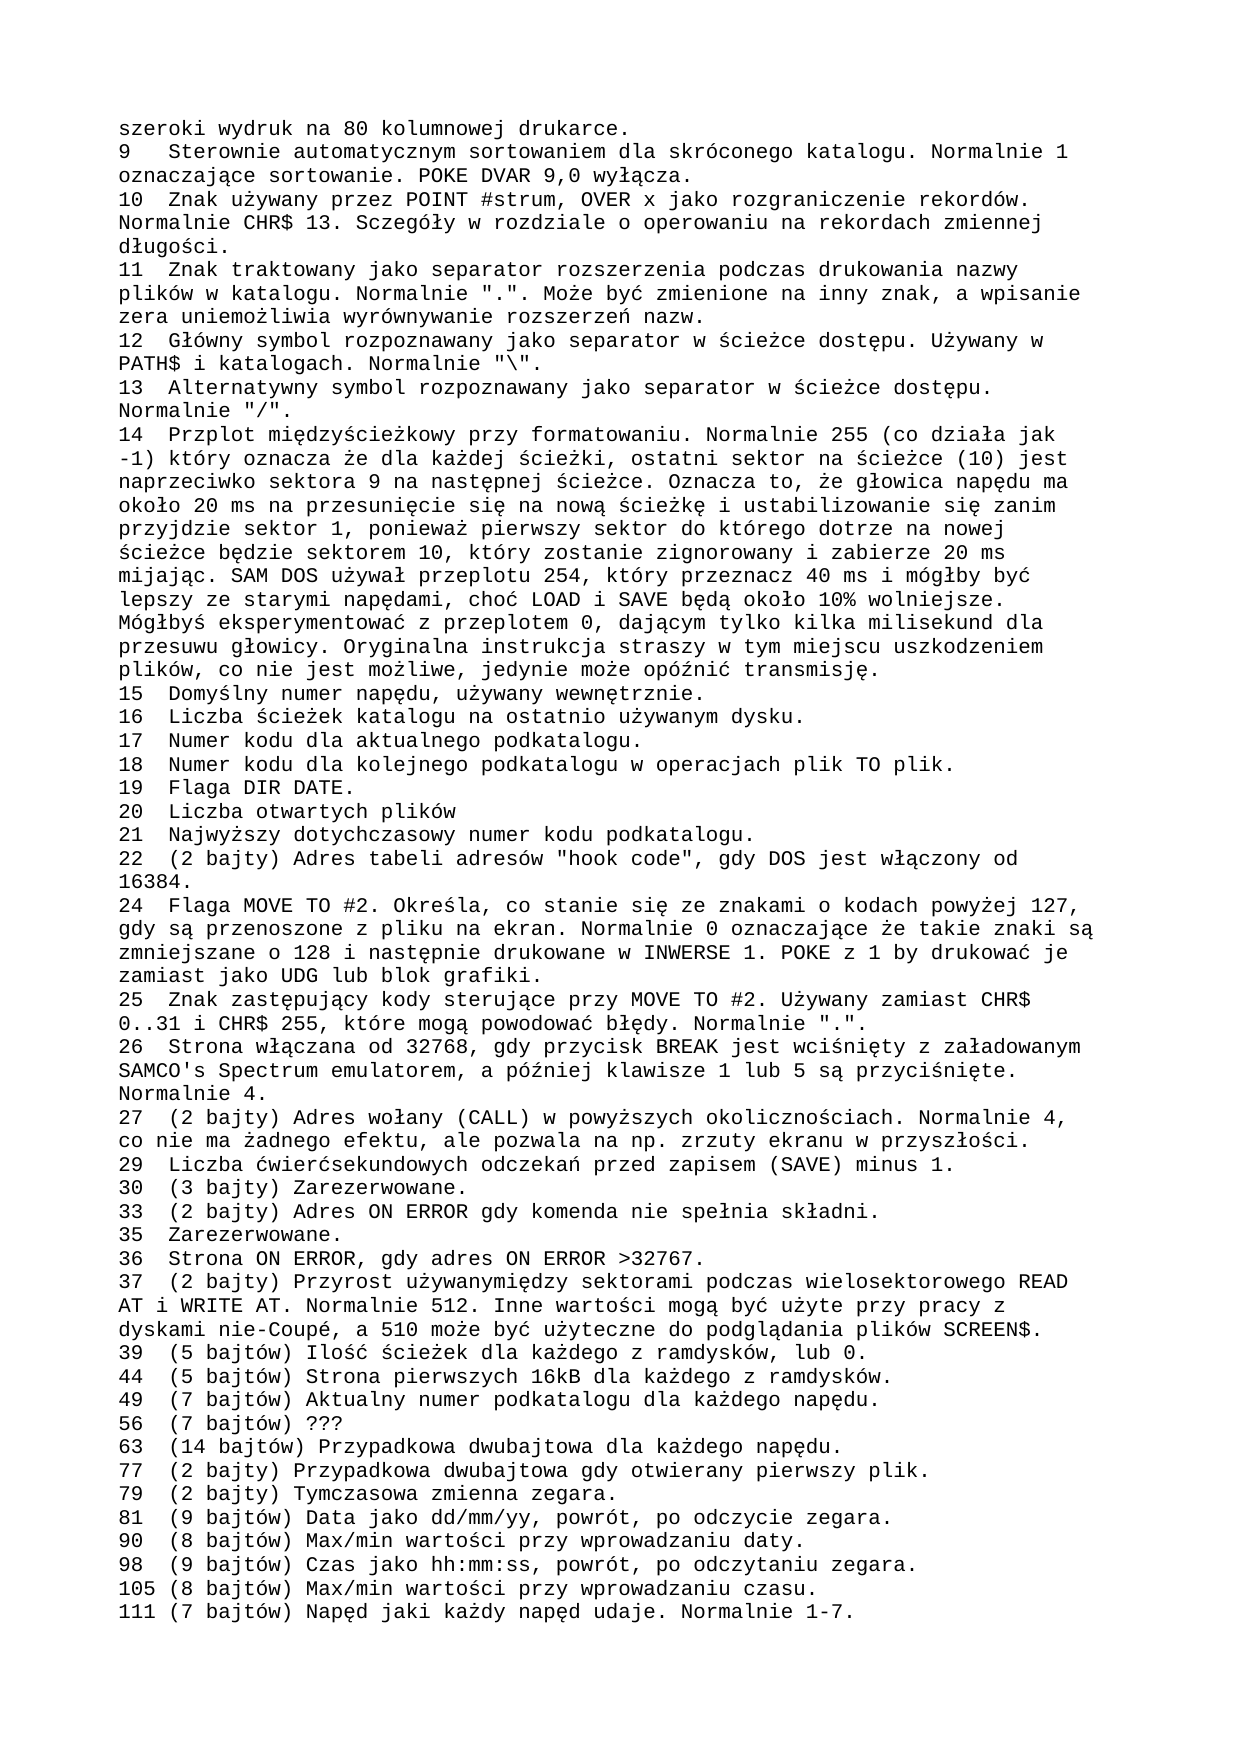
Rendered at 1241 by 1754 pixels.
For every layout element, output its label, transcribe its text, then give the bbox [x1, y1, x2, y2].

text 22 (2 bajty) Adres tabeli adresów "hook code", gdy DOS jest włączony od [118, 848, 1122, 871]
text 77 (2 bajty) Przypadkowa dwubajtowa gdy otwierany pierwszy plik. [118, 1460, 1122, 1483]
text naprzeciwko sektora 9 na następnej ścieżce. Oznacza to, że głowica napędu ma [118, 471, 1122, 495]
text lepszy ze starymi napędami, choć LOAD i SAVE będą około 10% wolniejsze. [118, 589, 1122, 612]
text co nie ma żadnego efektu, ale pozwala na np. zrzuty ekranu w przyszłości. [118, 1130, 1122, 1154]
text 18 Numer kodu dla kolejnego podkatalogu w operacjach plik TO plik. [118, 754, 1122, 777]
text 21 Najwyższy dotychczasowy numer kodu podkatalogu. [118, 824, 1122, 848]
text 105 (8 bajtów) Max/min wartości przy wprowadzaniu czasu. [118, 1578, 1122, 1601]
text 19 Flaga DIR DATE. [118, 777, 1122, 801]
text zmniejszane o 128 i następnie drukowane w INWERSE 1. POKE z 1 by drukować je [118, 942, 1122, 966]
text 25 Znak zastępujący kody sterujące przy MOVE TO #2. Używany zamiast CHR$ [118, 989, 1122, 1013]
text około 20 ms na przesunięcie się na nową ścieżkę i ustabilizowanie się zanim [118, 495, 1122, 518]
text 56 (7 bajtów) ??? [118, 1413, 1122, 1436]
text 20 Liczba otwartych plików [118, 801, 1122, 824]
text Mógłbyś eksperymentować z przeplotem 0, dającym tylko kilka milisekund dla [118, 612, 1122, 636]
text ścieżce będzie sektorem 10, który zostanie zignorowany i zabierze 20 ms [118, 542, 1122, 565]
text 63 (14 bajtów) Przypadkowa dwubajtowa dla każdego napędu. [118, 1436, 1122, 1460]
text przesuwu głowicy. Oryginalna instrukcja straszy w tym miejscu uszkodzeniem [118, 636, 1122, 659]
text PATH$ i katalogach. Normalnie "\". [118, 353, 1122, 377]
text 27 (2 bajty) Adres wołany (CALL) w powyższych okolicznościach. Normalnie 4, [118, 1107, 1122, 1130]
text dyskami nie-Coupé, a 510 może być użyteczne do podglądania plików SCREEN$. [118, 1319, 1122, 1342]
text 111 (7 bajtów) Napęd jaki każdy napęd udaje. Normalnie 1-7. [118, 1601, 1122, 1625]
text 29 Liczba ćwierćsekundowych odczekań przed zapisem (SAVE) minus 1. [118, 1154, 1122, 1177]
text 13 Alternatywny symbol rozpoznawany jako separator w ścieżce dostępu. [118, 377, 1122, 401]
text 16 Liczba ścieżek katalogu na ostatnio używanym dysku. [118, 707, 1122, 730]
text AT i WRITE AT. Normalnie 512. Inne wartości mogą być użyte przy pracy z [118, 1295, 1122, 1319]
text 0..31 i CHR$ 255, które mogą powodować błędy. Normalnie ".". [118, 1013, 1122, 1036]
text szeroki wydruk na 80 kolumnowej drukarce. [118, 118, 1122, 142]
text zamiast jako UDG lub blok grafiki. [118, 966, 1122, 989]
text Normalnie CHR$ 13. Sczegóły w rozdziale o operowaniu na rekordach zmiennej [118, 212, 1122, 236]
text 26 Strona włączana od 32768, gdy przycisk BREAK jest wciśnięty z załadowanym [118, 1036, 1122, 1060]
text 14 Przplot międzyścieżkowy przy formatowaniu. Normalnie 255 (co działa jak [118, 424, 1122, 448]
text 79 (2 bajty) Tymczasowa zmienna zegara. [118, 1483, 1122, 1507]
text SAMCO's Spectrum emulatorem, a później klawisze 1 lub 5 są przyciśnięte. [118, 1060, 1122, 1083]
text 17 Numer kodu dla aktualnego podkatalogu. [118, 730, 1122, 754]
text 15 Domyślny numer napędu, używany wewnętrznie. [118, 683, 1122, 707]
text 33 (2 bajty) Adres ON ERROR gdy komenda nie spełnia składni. [118, 1201, 1122, 1224]
text 16384. [118, 871, 1122, 895]
text Normalnie "/". [118, 401, 1122, 424]
text 49 (7 bajtów) Aktualny numer podkatalogu dla każdego napędu. [118, 1389, 1122, 1413]
text mijając. SAM DOS używał przeplotu 254, który przeznacz 40 ms i mógłby być [118, 565, 1122, 589]
text 44 (5 bajtów) Strona pierwszych 16kB dla każdego z ramdysków. [118, 1366, 1122, 1389]
text -1) który oznacza że dla każdej ścieżki, ostatni sektor na ścieżce (10) jest [118, 448, 1122, 471]
text plików, co nie jest możliwe, jedynie może opóźnić transmisję. [118, 659, 1122, 683]
text 36 Strona ON ERROR, gdy adres ON ERROR >32767. [118, 1248, 1122, 1272]
text 24 Flaga MOVE TO #2. Określa, co stanie się ze znakami o kodach powyżej 127, [118, 895, 1122, 918]
text 98 (9 bajtów) Czas jako hh:mm:ss, powrót, po odczytaniu zegara. [118, 1554, 1122, 1578]
text 9 Sterownie automatycznym sortowaniem dla skróconego katalogu. Normalnie 1 [118, 142, 1122, 165]
text 39 (5 bajtów) Ilość ścieżek dla każdego z ramdysków, lub 0. [118, 1342, 1122, 1366]
text długości. [118, 236, 1122, 259]
text 90 (8 bajtów) Max/min wartości przy wprowadzaniu daty. [118, 1531, 1122, 1554]
text 35 Zarezerwowane. [118, 1224, 1122, 1248]
text 10 Znak używany przez POINT #strum, OVER x jako rozgraniczenie rekordów. [118, 189, 1122, 212]
text 11 Znak traktowany jako separator rozszerzenia podczas drukowania nazwy [118, 259, 1122, 283]
text 37 (2 bajty) Przyrost używanymiędzy sektorami podczas wielosektorowego READ [118, 1272, 1122, 1295]
text oznaczające sortowanie. POKE DVAR 9,0 wyłącza. [118, 165, 1122, 189]
text przyjdzie sektor 1, ponieważ pierwszy sektor do którego dotrze na nowej [118, 518, 1122, 542]
text Normalnie 4. [118, 1083, 1122, 1107]
text gdy są przenoszone z pliku na ekran. Normalnie 0 oznaczające że takie znaki są [118, 918, 1122, 942]
text 81 (9 bajtów) Data jako dd/mm/yy, powrót, po odczycie zegara. [118, 1507, 1122, 1531]
text zera uniemożliwia wyrównywanie rozszerzeń nazw. [118, 306, 1122, 330]
text 30 (3 bajty) Zarezerwowane. [118, 1177, 1122, 1201]
text 12 Główny symbol rozpoznawany jako separator w ścieżce dostępu. Używany w [118, 330, 1122, 353]
text plików w katalogu. Normalnie ".". Może być zmienione na inny znak, a wpisanie [118, 283, 1122, 306]
